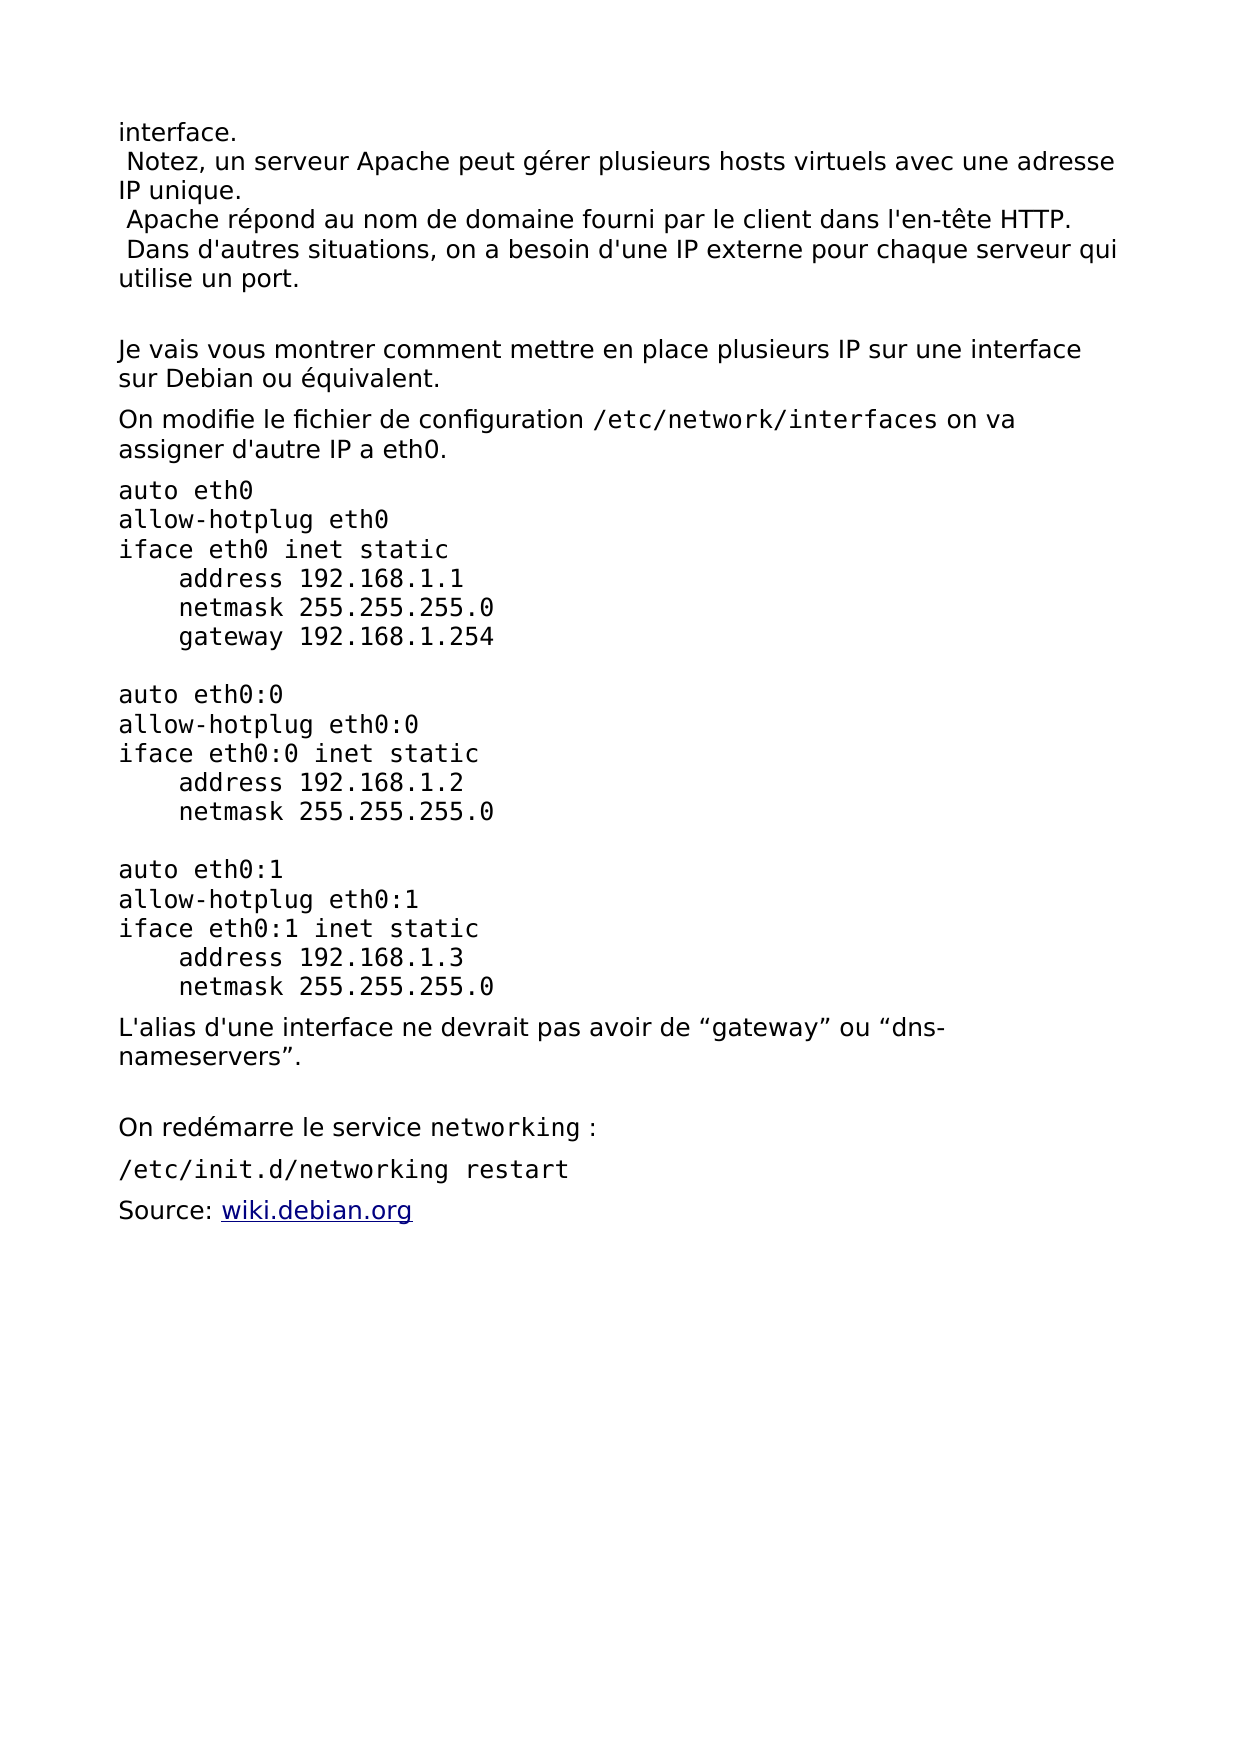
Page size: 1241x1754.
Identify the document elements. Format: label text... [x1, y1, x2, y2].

text /etc/init.d/networking restart [118, 1155, 1122, 1184]
text interface. Notez, un serveur Apache peut gérer plusieurs hosts virtuels avec une adresse IP unique. Apache répond au nom de domaine fourni par le client dans l'en-tête HTTP. Dans d'autres situations, on a besoin d'une IP externe pour chaque serveur qui utilise un port. [118, 118, 1122, 322]
text Source: wiki.debian.org [118, 1196, 1122, 1225]
text auto eth0 allow-hotplug eth0 iface eth0 inet static address 192.168.1.1 netmask 255.255.255.0 gateway 192.168.1.254 auto eth0:0 allow-hotplug eth0:0 iface eth0:0 inet static address 192.168.1.2 netmask 255.255.255.0 auto eth0:1 allow-hotplug eth0:1 iface eth0:1 inet static address 192.168.1.3 netmask 255.255.255.0 [118, 476, 1122, 1001]
text On redémarre le service networking : [118, 1113, 1122, 1142]
text L'alias d'une interface ne devrait pas avoir de “gateway” ou “dns-nameservers”. [118, 1013, 1122, 1101]
text On modifie le fichier de configuration /etc/network/interfaces on va assigner d'autre IP a eth0. [118, 406, 1122, 464]
text Je vais vous montrer comment mettre en place plusieurs IP sur une interface sur Debian ou équivalent. [118, 335, 1122, 393]
